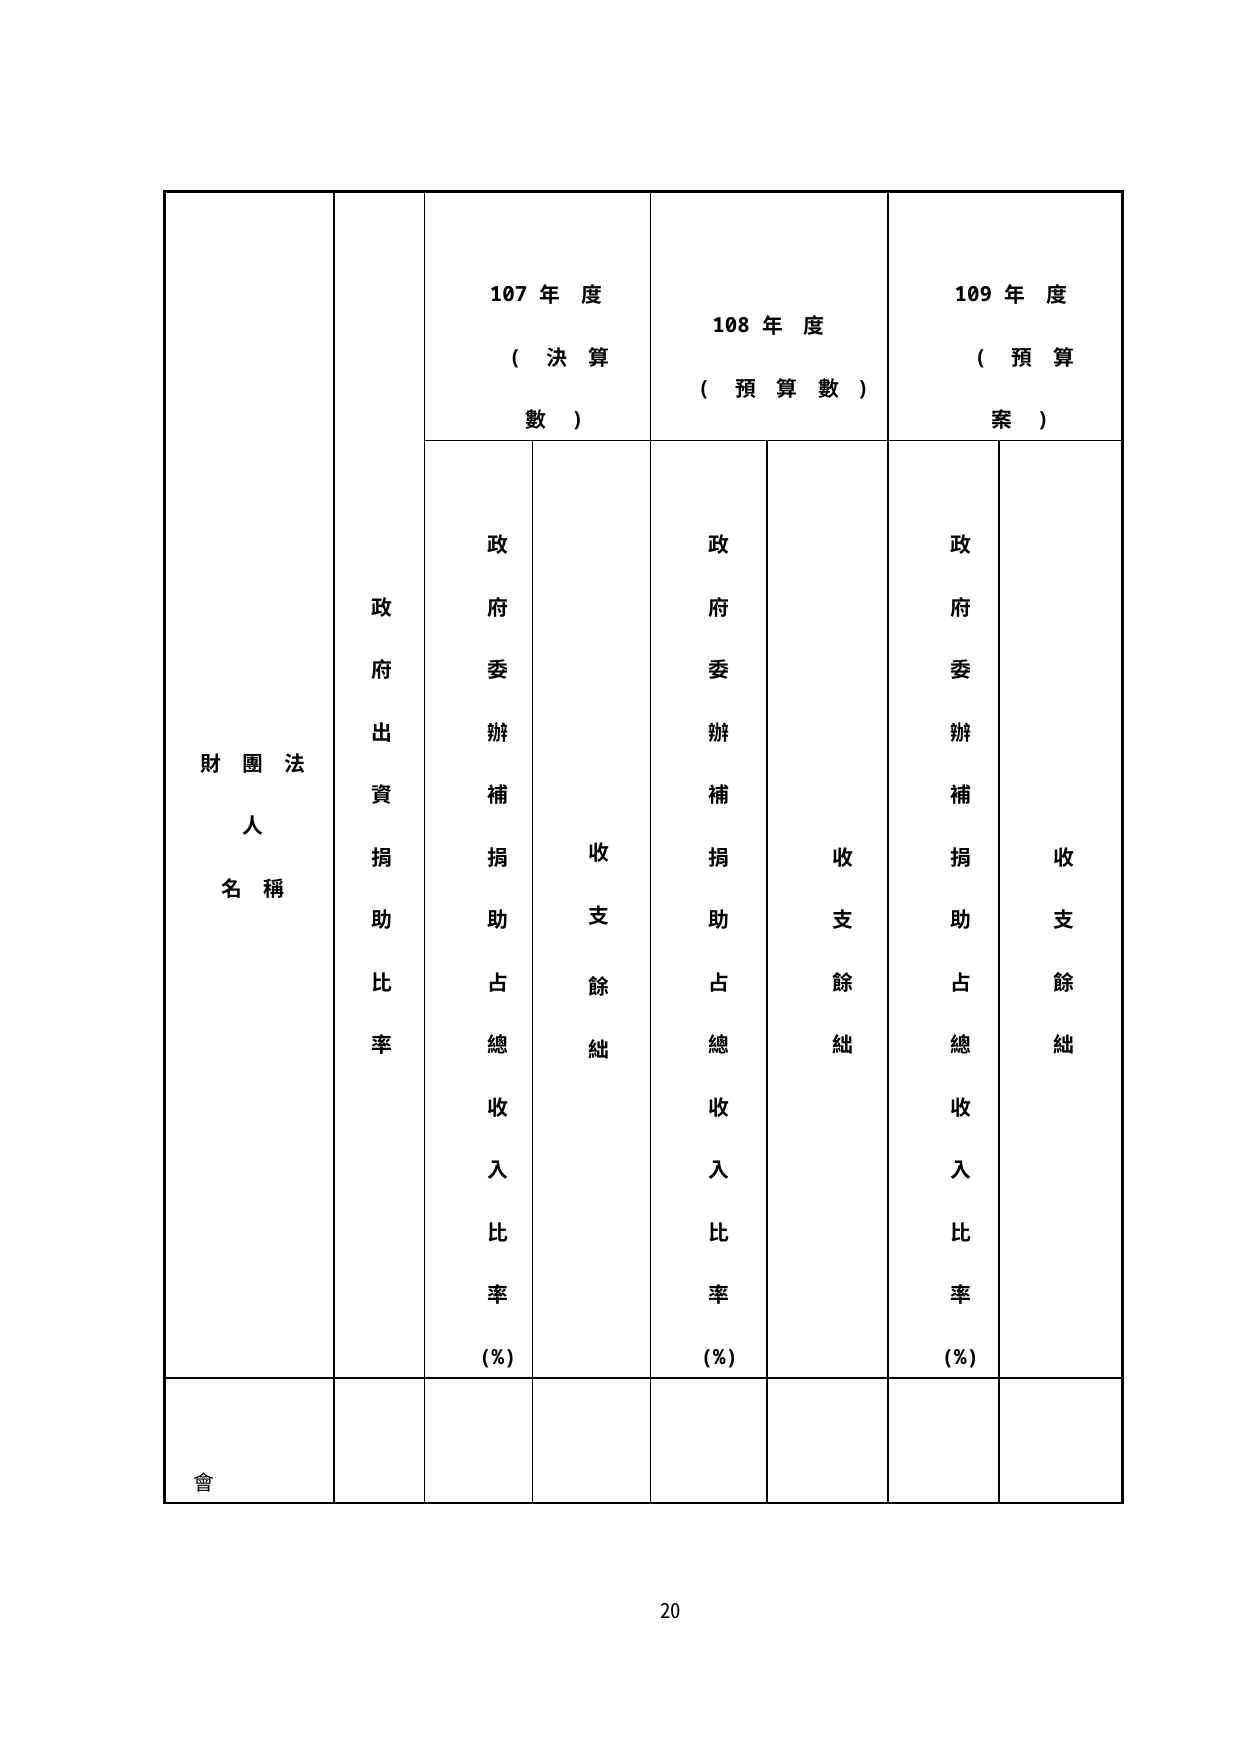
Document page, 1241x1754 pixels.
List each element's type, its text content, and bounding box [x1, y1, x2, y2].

table_cell 會 [166, 1379, 333, 1502]
table_header 108年度(預算數) [651, 193, 887, 439]
table_cell 收 支 餘 絀 [768, 441, 887, 1377]
table_cell 收 支 餘 絀 [1000, 441, 1121, 1377]
table_header 109年度(預算案) [889, 193, 1121, 439]
table_header 政府出資捐助比率 [335, 193, 424, 1377]
table_cell [335, 1379, 424, 1502]
table_cell 政府委辦補捐助占總收入比率(%) [425, 441, 532, 1377]
table_cell [533, 1379, 650, 1502]
table_cell [425, 1379, 532, 1502]
table_cell [768, 1379, 887, 1502]
table_header 財團法人 名稱 [166, 193, 333, 1377]
table_header 107年度(決算數) [425, 193, 650, 439]
table_cell [889, 1379, 998, 1502]
table_cell 政府委辦補捐助占總收入比率(%) [651, 441, 766, 1377]
table_cell [651, 1379, 766, 1502]
table_cell 政府委辦補捐助占總收入比率(%) [889, 441, 998, 1377]
table_cell [1000, 1379, 1121, 1502]
table_cell 收 支 餘 絀 [533, 441, 650, 1377]
